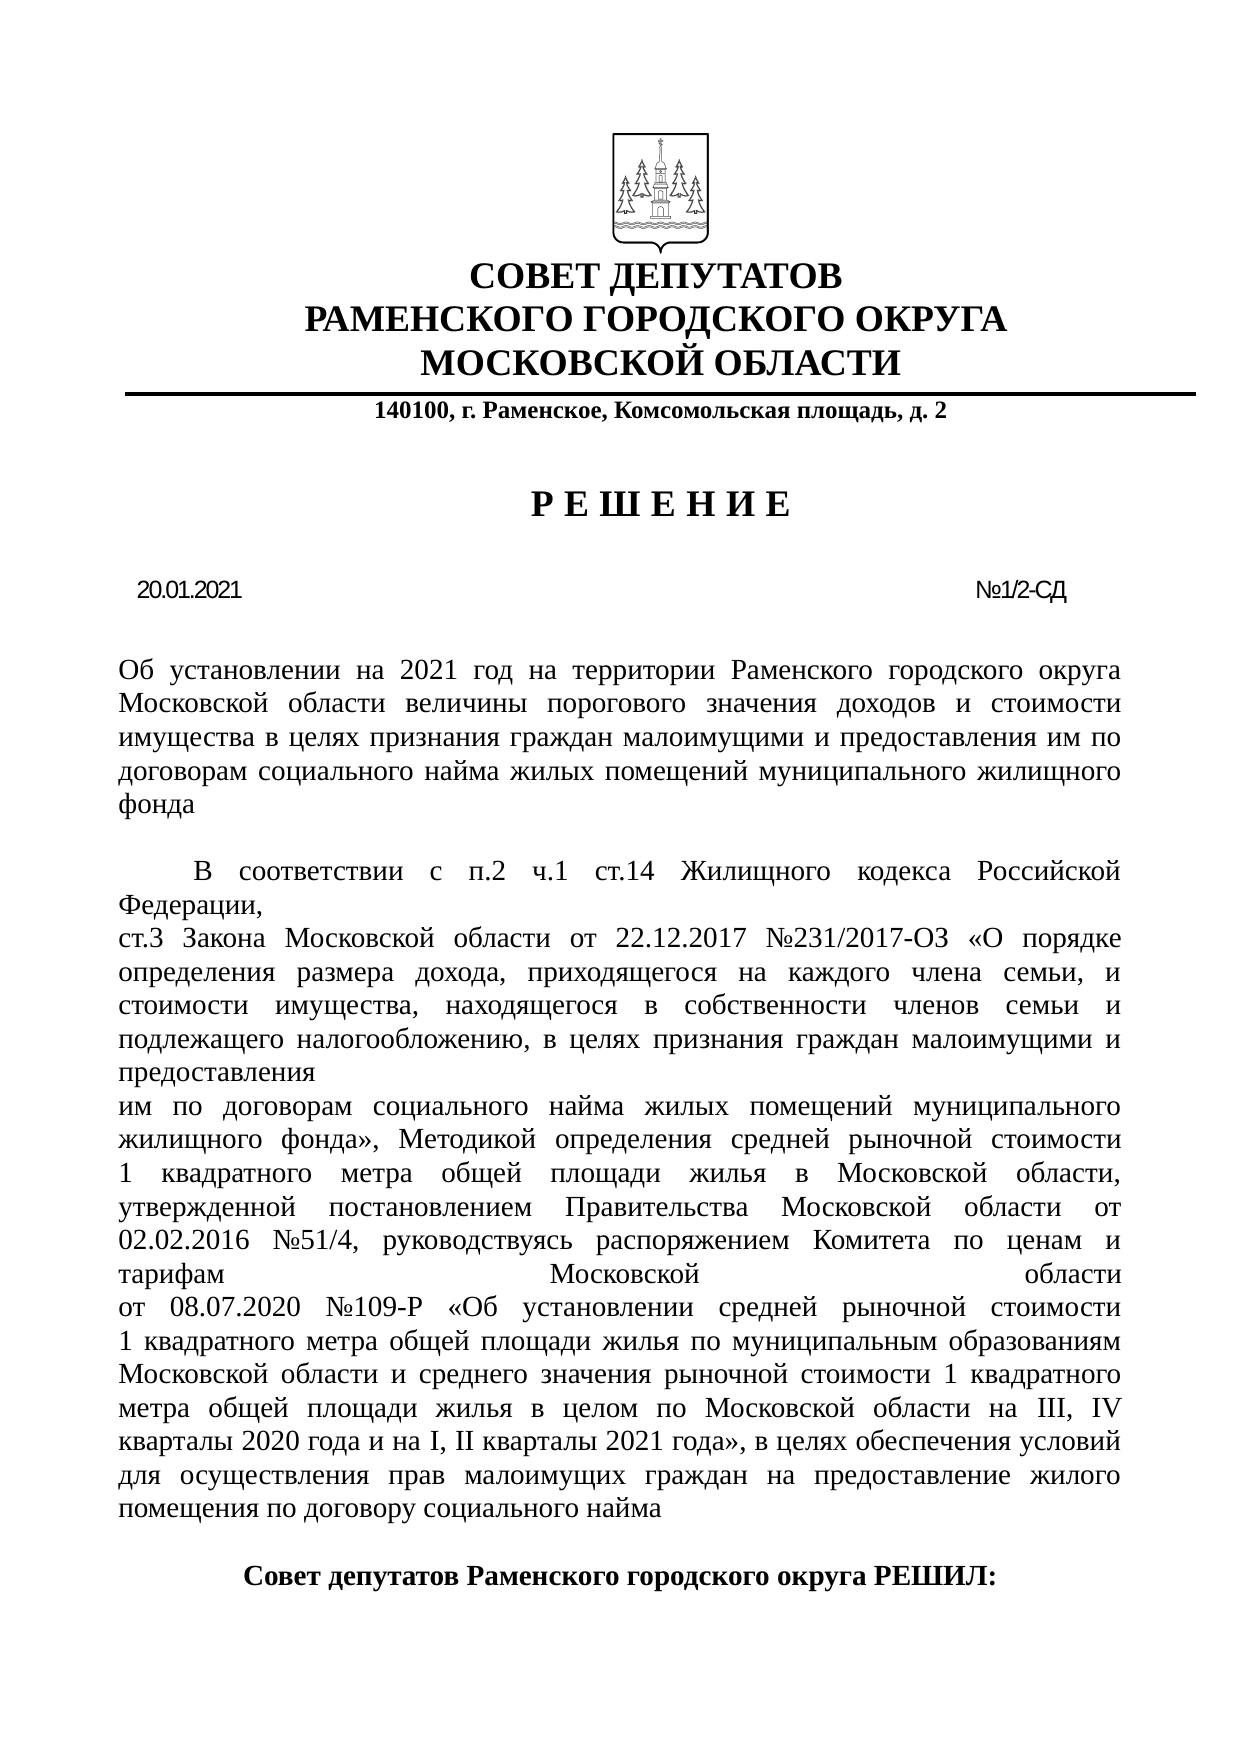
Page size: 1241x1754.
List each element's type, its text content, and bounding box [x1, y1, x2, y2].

table_header [103, 118, 114, 546]
text Совет депутатов Раменского городского округа РЕШИЛ: [118, 1558, 1122, 1591]
table_cell [1093, 546, 1179, 604]
table_cell 20.01.2021 [103, 546, 549, 604]
table_cell №1/2-СД [879, 546, 1093, 604]
text В соответствии с п.2 ч.1 ст.14 Жилищного кодекса Российской Федерации, ст.3 Закона Московской области от 22.12.2017 №231/2017-ОЗ «О порядке определения размера дохода, приходящегося на каждого члена семьи, и стоимости имущества, находящегося в собственности членов семьи и подлежащего налогообложению, в целях признания граждан малоимущими и предоставления им по договорам социального найма жилых помещений муниципального жилищного фонда», Методикой определения средней рыночной стоимости 1 квадратного метра общей площади жилья в Московской области, утвержденной постановлением Правительства Московской области от 02.02.2016 №51/4, руководствуясь распоряжением Комитета по ценам и тарифам Московской области от 08.07.2020 №109-Р «Об установлении средней рыночной стоимости 1 квадратного метра общей площади жилья по муниципальным образованиям Московской области и среднего значения рыночной стоимости 1 квадратного метра общей площади жилья в целом по Московской области на III, IV кварталы 2020 года и на I, II кварталы 2021 года», в целях обеспечения условий для осуществления прав малоимущих граждан на предоставление жилого помещения по договору социального найма [118, 853, 1122, 1524]
text Об установлении на 2021 год на территории Раменского городского округа Московской области величины порогового значения доходов и стоимости имущества в целях признания граждан малоимущими и предоставления им по договорам социального найма жилых помещений муниципального жилищного фонда [118, 652, 1122, 820]
table_header СОВЕТ ДЕПУТАТОВ РАМЕНСКОГО ГОРОДСКОГО ОКРУГА МОСКОВСКОЙ ОБЛАСТИ 140100, г. Раменское, Комсомольская площадь, д. 2 РЕШЕНИЕ [114, 118, 1179, 546]
table_cell [549, 546, 879, 604]
